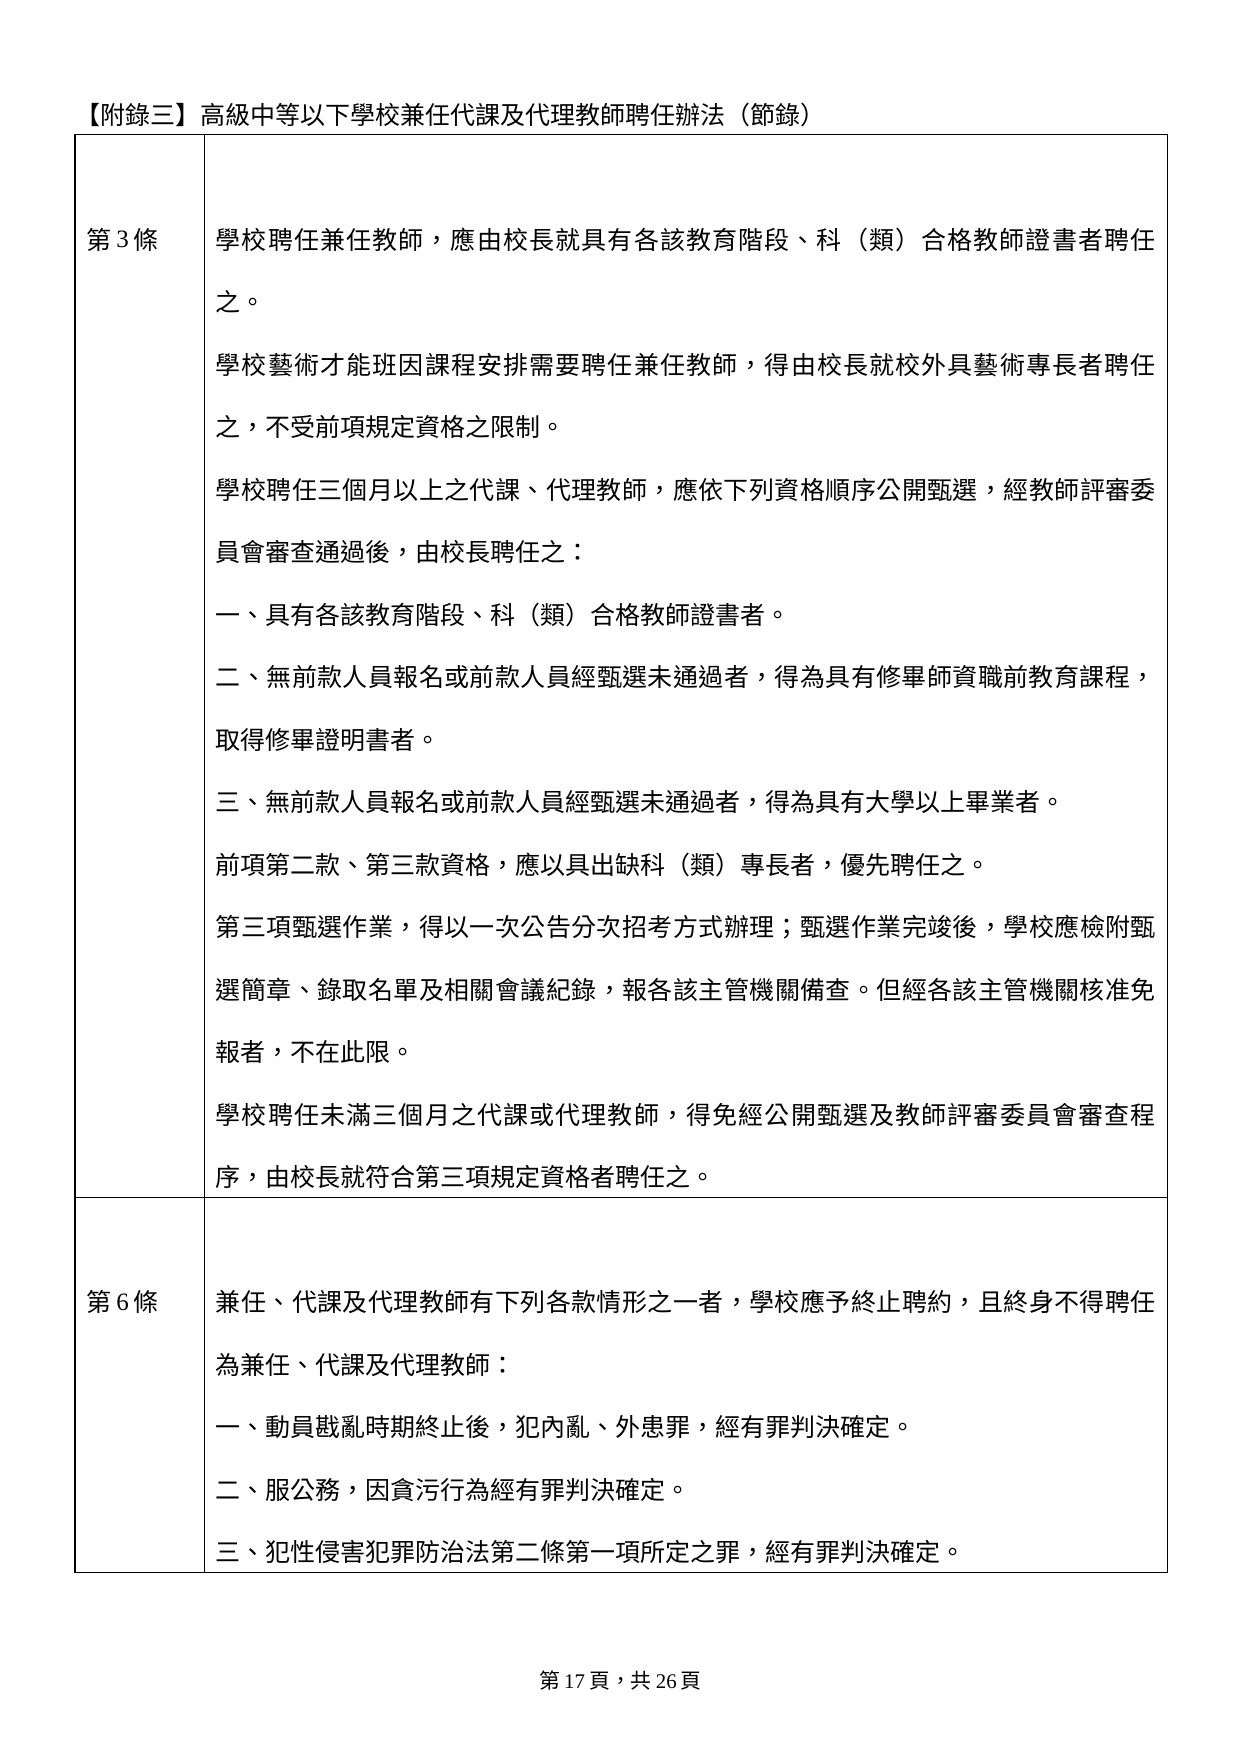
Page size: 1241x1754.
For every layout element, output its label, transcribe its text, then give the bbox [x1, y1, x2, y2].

table_header 學校聘任兼任教師，應由校長就具有各該教育階段、科（類）合格教師證書者聘任之。 學校藝術才能班因課程安排需要聘任兼任教師，得由校長就校外具藝術專長者聘任之，不受前項規定資格之限制。 學校聘任三個月以上之代課、代理教師，應依下列資格順序公開甄選，經教師評審委員會審查通過後，由校長聘任之： 一、具有各該教育階段、科（類）合格教師證書者。 二、無前款人員報名或前款人員經甄選未通過者，得為具有修畢師資職前教育課程，取得修畢證明書者。 三、無前款人員報名或前款人員經甄選未通過者，得為具有大學以上畢業者。 前項第二款、第三款資格，應以具出缺科（類）專長者，優先聘任之。 第三項甄選作業，得以一次公告分次招考方式辦理；甄選作業完竣後，學校應檢附甄選簡章、錄取名單及相關會議紀錄，報各該主管機關備查。但經各該主管機關核准免報者，不在此限。 學校聘任未滿三個月之代課或代理教師，得免經公開甄選及教師評審委員會審查程序，由校長就符合第三項規定資格者聘任之。 [205, 135, 1167, 1197]
table_cell 第6條 [76, 1198, 204, 1572]
table_header 第3條 [76, 135, 204, 1197]
text 【附錄三】高級中等以下學校兼任代課及代理教師聘任辦法（節錄） [75, 72, 1165, 134]
table_cell 兼任、代課及代理教師有下列各款情形之一者，學校應予終止聘約，且終身不得聘任為兼任、代課及代理教師： 一、動員戡亂時期終止後，犯內亂、外患罪，經有罪判決確定。 二、服公務，因貪污行為經有罪判決確定。 三、犯性侵害犯罪防治法第二條第一項所定之罪，經有罪判決確定。 [205, 1198, 1167, 1572]
